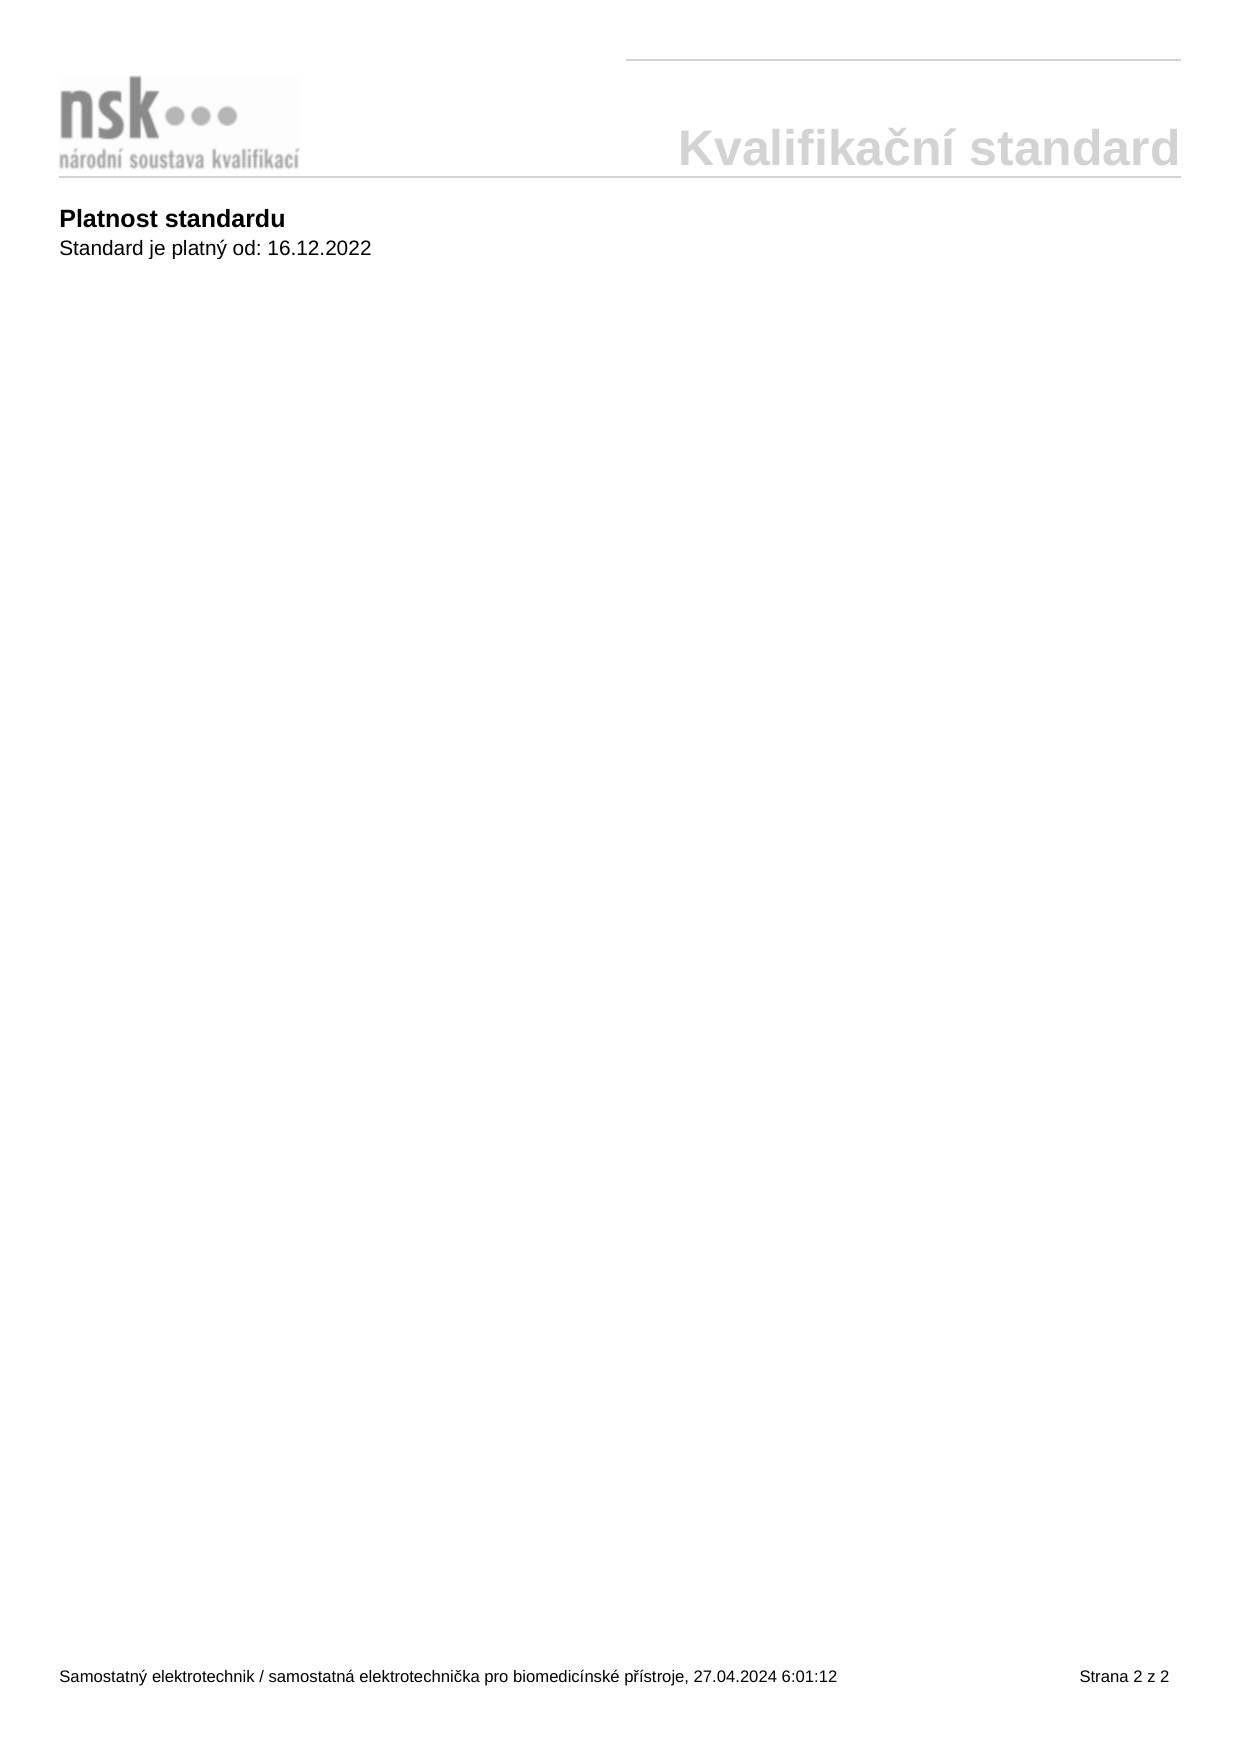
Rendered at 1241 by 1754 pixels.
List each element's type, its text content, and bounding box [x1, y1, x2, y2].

table_cell [862, 1159, 1093, 1409]
table_cell [1169, 1159, 1181, 1409]
table_cell [59, 1159, 483, 1409]
table_cell [1169, 859, 1181, 1159]
table_cell [1093, 1159, 1169, 1409]
table_cell [621, 59, 626, 170]
table_cell [1093, 259, 1169, 559]
table_cell [862, 859, 1093, 1159]
table_cell [1093, 194, 1169, 200]
table_cell Platnost standardu [59, 200, 1181, 236]
table_cell Standard je platný od: 16.12.2022 [59, 236, 1181, 259]
table_cell [862, 194, 1093, 200]
table_cell [59, 178, 1181, 194]
table_cell [626, 1409, 862, 1658]
table_cell [484, 559, 620, 859]
table_cell [862, 259, 1093, 559]
table_cell [626, 559, 862, 859]
table_cell [484, 194, 620, 200]
table_cell [620, 1409, 626, 1658]
table_cell [59, 559, 483, 859]
table_cell [59, 259, 483, 559]
table_cell [1169, 194, 1181, 200]
table_cell [862, 559, 1093, 859]
table_cell [59, 859, 483, 1159]
table_cell [626, 859, 862, 1159]
table_cell [59, 194, 483, 200]
table_cell [620, 859, 626, 1159]
table_cell [620, 1159, 626, 1409]
table_cell [626, 1159, 862, 1409]
table_cell Samostatný elektrotechnik / samostatná elektrotechnička pro biomedicínské přístroje, 27.04.2024 6:01:12 [59, 1658, 862, 1694]
table_cell [484, 171, 620, 176]
table_cell [862, 1409, 1093, 1658]
table_cell [1093, 859, 1169, 1159]
table_cell [484, 1409, 620, 1658]
picture [58, 59, 621, 171]
table_cell Strana 2 z 2 [862, 1658, 1169, 1694]
table_cell [1169, 259, 1181, 559]
table_cell [1093, 559, 1169, 859]
table_cell Kvalifikační standard [626, 61, 1181, 176]
table_cell [1093, 1409, 1169, 1658]
table_cell [1169, 559, 1181, 859]
table_cell [59, 1409, 483, 1658]
table_cell [626, 259, 862, 559]
table_cell [620, 559, 626, 859]
table_cell [484, 259, 620, 559]
table_cell [1169, 1409, 1181, 1658]
table_cell [484, 1159, 620, 1409]
table_cell [484, 859, 620, 1159]
table_cell [620, 259, 626, 559]
table_cell [59, 171, 483, 176]
table_cell [626, 194, 862, 200]
table_cell [1169, 1658, 1181, 1694]
